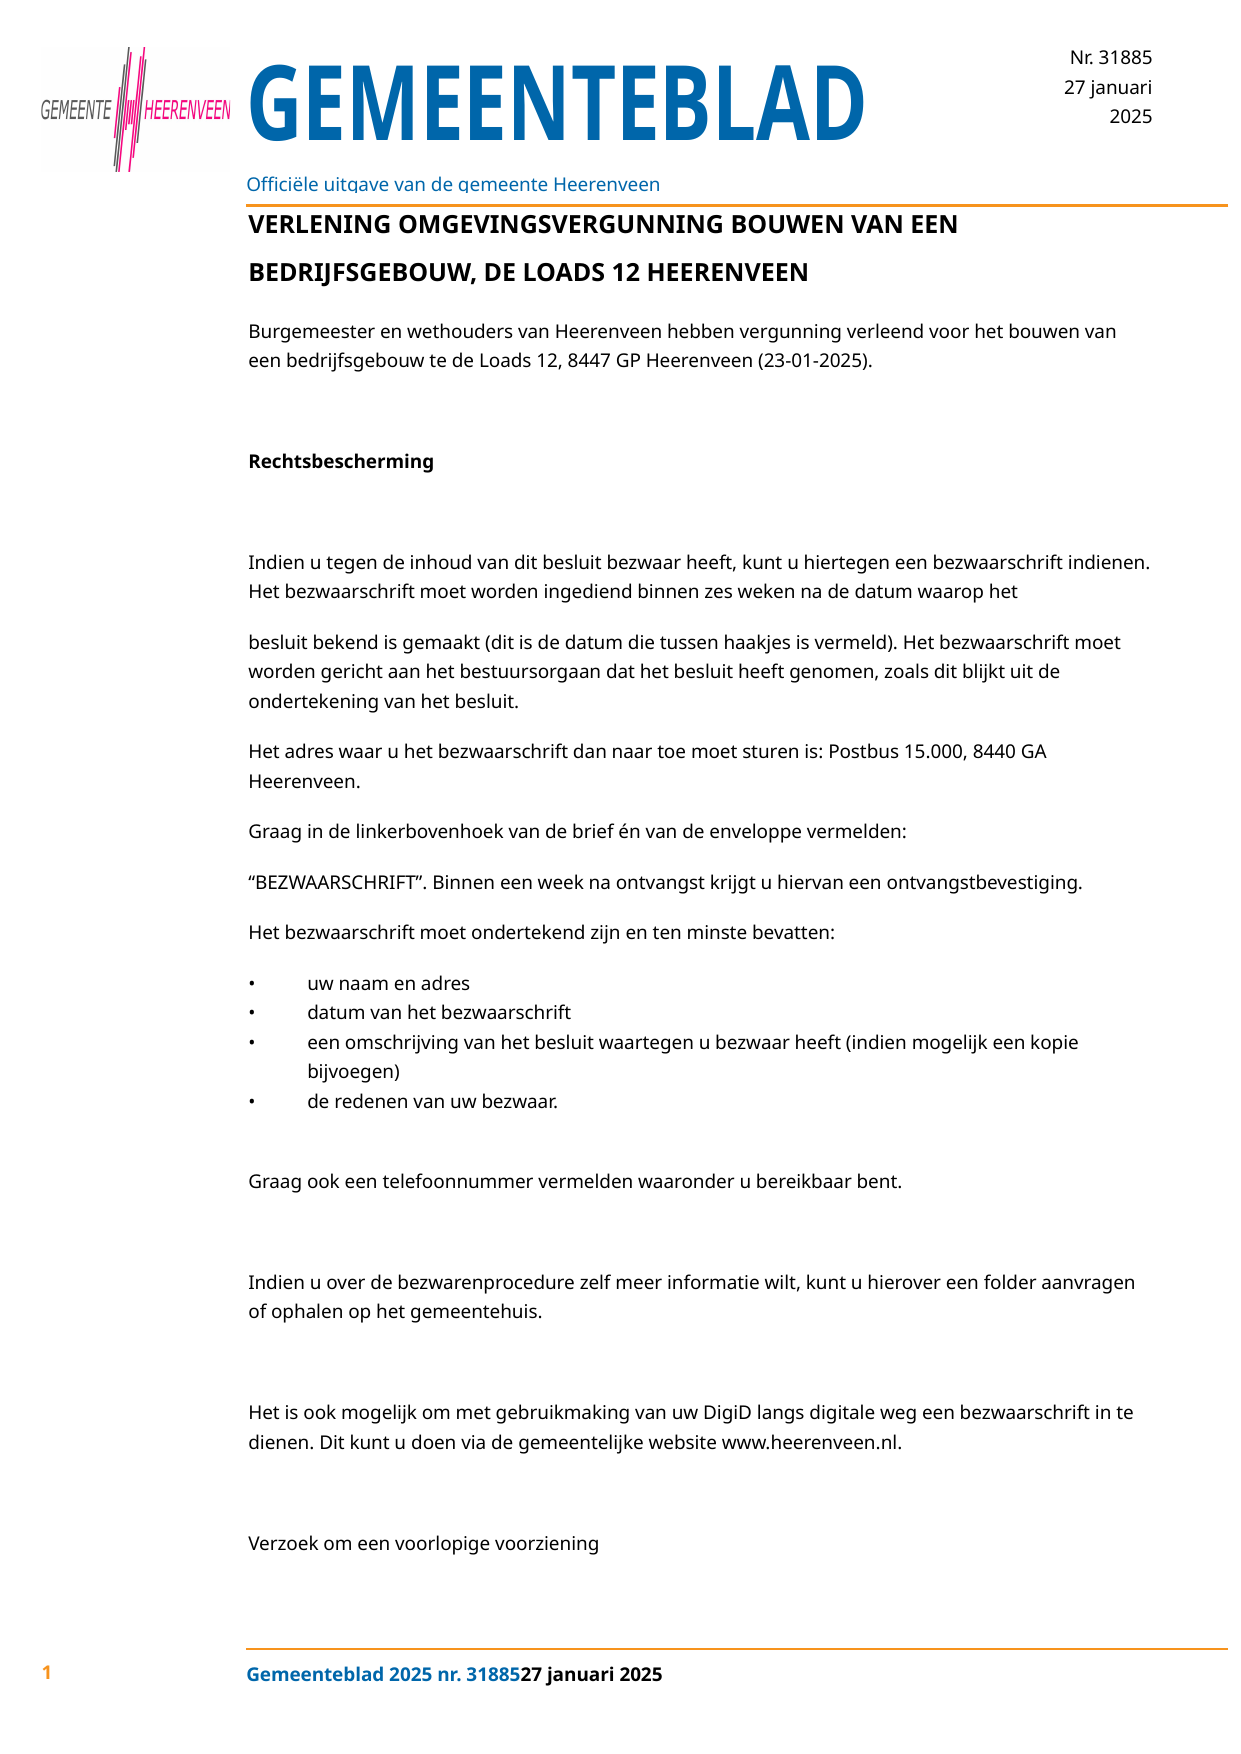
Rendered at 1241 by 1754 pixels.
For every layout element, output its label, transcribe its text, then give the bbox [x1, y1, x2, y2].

text Rechtsbescherming [248, 448, 1152, 474]
list uw naam en adres [248, 970, 1152, 996]
text Het adres waar u het bezwaarschrift dan naar toe moet sturen is: Postbus 15.000, 8440 GA Heerenveen. [248, 739, 1152, 794]
list een omschrijving van het besluit waartegen u bezwaar heeft (indien mogelijk een kopie bijvoegen) [248, 1029, 1152, 1084]
text Graag in de linkerbovenhoek van de brief én van de enveloppe vermelden: [248, 819, 1152, 844]
text VERLENING OMGEVINGSVERGUNNING BOUWEN VAN EEN BEDRIJFSGEBOUW, DE LOADS 12 HEERENVEEN [248, 207, 1152, 288]
text Het is ook mogelijk om met gebruikmaking van uw DigiD langs digitale weg een bezwaarschrift in te dienen. Dit kunt u doen via de gemeentelijke website www.heerenveen.nl. [248, 1399, 1152, 1455]
text “BEZWAARSCHRIFT”. Binnen een week na ontvangst krijgt u hiervan een ontvangstbevestiging. [248, 869, 1152, 895]
text besluit bekend is gemaakt (dit is de datum die tussen haakjes is vermeld). Het bezwaarschrift moet worden gericht aan het bestuursorgaan dat het besluit heeft genomen, zoals dit blijkt uit de ondertekening van het besluit. [248, 629, 1152, 714]
text Verzoek om een voorlopige voorziening [248, 1530, 1152, 1556]
list de redenen van uw bezwaar. [248, 1088, 1152, 1114]
list datum van het bezwaarschrift [248, 999, 1152, 1025]
picture [41, 47, 231, 172]
text Burgemeester en wethouders van Heerenveen hebben vergunning verleend voor het bouwen van een bedrijfsgebouw te de Loads 12, 8447 GP Heerenveen (23-01-2025). [248, 318, 1152, 373]
text Indien u tegen de inhoud van dit besluit bezwaar heeft, kunt u hiertegen een bezwaarschrift indienen. Het bezwaarschrift moet worden ingediend binnen zes weken na de datum waarop het [248, 549, 1152, 604]
text Het bezwaarschrift moet ondertekend zijn en ten minste bevatten: [248, 919, 1152, 945]
text Indien u over de bezwarenprocedure zelf meer informatie wilt, kunt u hierover een folder aanvragen of ophalen op het gemeentehuis. [248, 1269, 1152, 1324]
text Graag ook een telefoonnummer vermelden waaronder u bereikbaar bent. [248, 1168, 1152, 1194]
